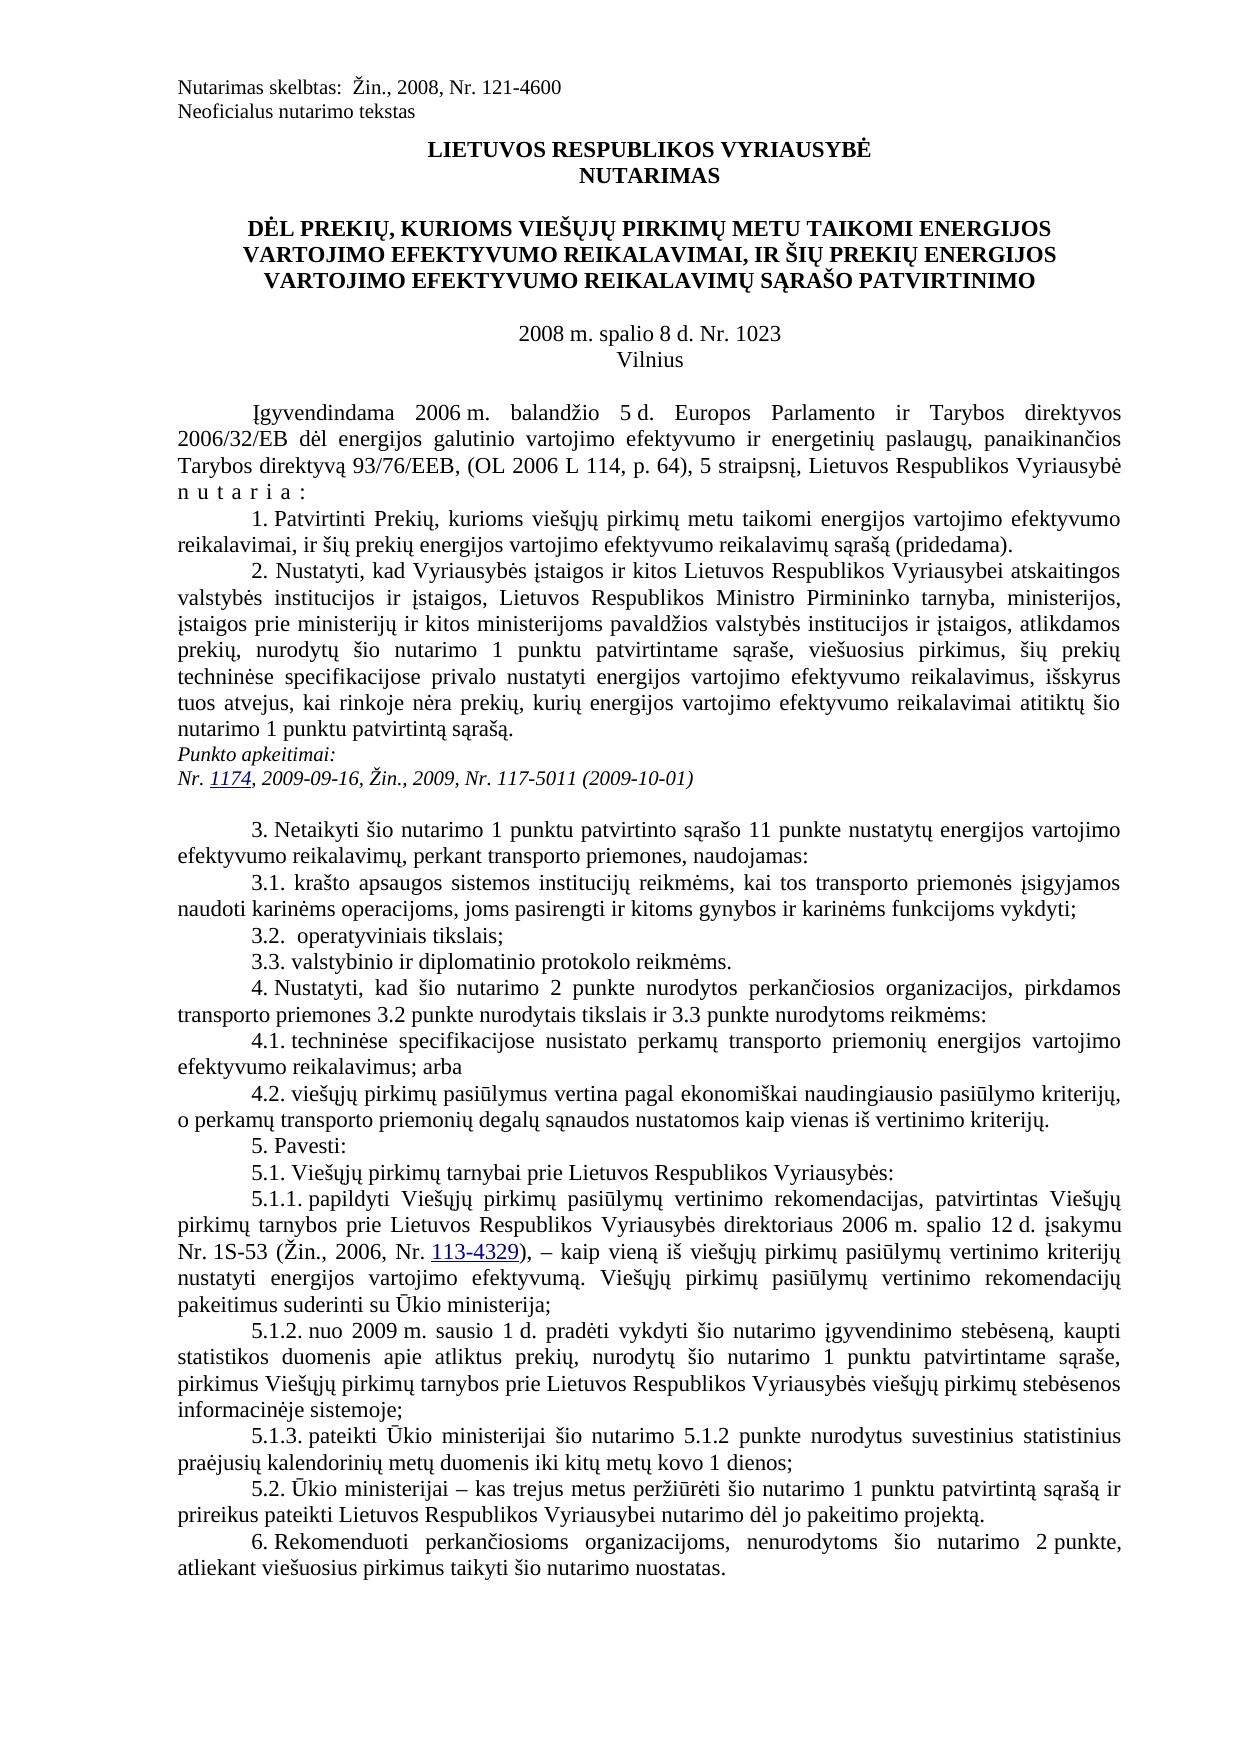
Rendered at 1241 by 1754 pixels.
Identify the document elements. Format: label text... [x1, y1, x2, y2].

text 5.1.2. nuo 2009 m. sausio 1 d. pradėti vykdyti šio nutarimo įgyvendinimo stebėseną, kaupti statistikos duomenis apie atliktus prekių, nurodytų šio nutarimo 1 punktu patvirtintame sąraše, pirkimus Viešųjų pirkimų tarnybos prie Lietuvos Respublikos Vyriausybės viešųjų pirkimų stebėsenos informacinėje sistemoje; [177, 1317, 1122, 1422]
text Nutarimas skelbtas: Žin., 2008, Nr. 121-4600 [177, 75, 1122, 99]
text 1. Patvirtinti Prekių, kurioms viešųjų pirkimų metu taikomi energijos vartojimo efektyvumo reikalavimai, ir šių prekių energijos vartojimo efektyvumo reikalavimų sąrašą (pridedama). [177, 504, 1122, 557]
text 2. Nustatyti, kad Vyriausybės įstaigos ir kitos Lietuvos Respublikos Vyriausybei atskaitingos valstybės institucijos ir įstaigos, Lietuvos Respublikos Ministro Pirmininko tarnyba, ministerijos, įstaigos prie ministerijų ir kitos ministerijoms pavaldžios valstybės institucijos ir įstaigos, atlikdamos prekių, nurodytų šio nutarimo 1 punktu patvirtintame sąraše, viešuosius pirkimus, šių prekių techninėse specifikacijose privalo nustatyti energijos vartojimo efektyvumo reikalavimus, išskyrus tuos atvejus, kai rinkoje nėra prekių, kurių energijos vartojimo efektyvumo reikalavimai atitiktų šio nutarimo 1 punktu patvirtintą sąrašą. [177, 557, 1122, 742]
text 6. Rekomenduoti perkančiosioms organizacijoms, nenurodytoms šio nutarimo 2 punkte, atliekant viešuosius pirkimus taikyti šio nutarimo nuostatas. [177, 1528, 1122, 1581]
text 5.1.1. papildyti Viešųjų pirkimų pasiūlymų vertinimo rekomendacijas, patvirtintas Viešųjų pirkimų tarnybos prie Lietuvos Respublikos Vyriausybės direktoriaus 2006 m. spalio 12 d. įsakymu Nr. 1S-53 (Žin., 2006, Nr. 113-4329), – kaip vieną iš viešųjų pirkimų pasiūlymų vertinimo kriterijų nustatyti energijos vartojimo efektyvumą. Viešųjų pirkimų pasiūlymų vertinimo rekomendacijų pakeitimus suderinti su Ūkio ministerija; [177, 1185, 1122, 1317]
text 4.2. viešųjų pirkimų pasiūlymus vertina pagal ekonomiškai naudingiausio pasiūlymo kriterijų, o perkamų transporto priemonių degalų sąnaudos nustatomos kaip vienas iš vertinimo kriterijų. [177, 1080, 1122, 1132]
text 5. Pavesti: [177, 1132, 1122, 1159]
text Vilnius [177, 346, 1122, 373]
text 4.1. techninėse specifikacijose nusistato perkamų transporto priemonių energijos vartojimo efektyvumo reikalavimus; arba [177, 1027, 1122, 1080]
text DĖL prekių, kuriOMS VIEŠųjų pirkimų metu taikomi energijos vartojimo efektyvumo reikalavimai, ir ŠIŲ PREKIŲ energijos vartojimo EFEKTYVUMO reikalavimų sąrašo patvirtinimo [177, 215, 1122, 294]
text Neoficialus nutarimo tekstas [177, 99, 1122, 123]
text nutarimas [177, 162, 1122, 188]
text Nr. 1174, 2009-09-16, Žin., 2009, Nr. 117-5011 (2009-10-01) [177, 766, 1122, 790]
text 2008 m. spalio 8 d. Nr. 1023 [177, 320, 1122, 346]
text Punkto apkeitimai: [177, 742, 1122, 766]
text 3. Netaikyti šio nutarimo 1 punktu patvirtinto sąrašo 11 punkte nustatytų energijos vartojimo efektyvumo reikalavimų, perkant transporto priemones, naudojamas: [177, 816, 1122, 869]
text 5.1.3. pateikti Ūkio ministerijai šio nutarimo 5.1.2 punkte nurodytus suvestinius statistinius praėjusių kalendorinių metų duomenis iki kitų metų kovo 1 dienos; [177, 1422, 1122, 1475]
text 4. Nustatyti, kad šio nutarimo 2 punkte nurodytos perkančiosios organizacijos, pirkdamos transporto priemones 3.2 punkte nurodytais tikslais ir 3.3 punkte nurodytoms reikmėms: [177, 974, 1122, 1027]
text 5.2. Ūkio ministerijai – kas trejus metus peržiūrėti šio nutarimo 1 punktu patvirtintą sąrašą ir prireikus pateikti Lietuvos Respublikos Vyriausybei nutarimo dėl jo pakeitimo projektą. [177, 1475, 1122, 1528]
text Įgyvendindama 2006 m. balandžio 5 d. Europos Parlamento ir Tarybos direktyvos 2006/32/EB dėl energijos galutinio vartojimo efektyvumo ir energetinių paslaugų, panaikinančios Tarybos direktyvą 93/76/EEB, (OL 2006 L 114, p. 64), 5 straipsnį, Lietuvos Respublikos Vyriausybė nutaria: [177, 399, 1122, 504]
subtitle Lietuvos Respublikos Vyriausybė [177, 136, 1122, 162]
text 3.2. operatyviniais tikslais; [177, 922, 1122, 948]
text 3.3. valstybinio ir diplomatinio protokolo reikmėms. [177, 948, 1122, 974]
text 5.1. Viešųjų pirkimų tarnybai prie Lietuvos Respublikos Vyriausybės: [177, 1159, 1122, 1185]
text 3.1. krašto apsaugos sistemos institucijų reikmėms, kai tos transporto priemonės įsigyjamos naudoti karinėms operacijoms, joms pasirengti ir kitoms gynybos ir karinėms funkcijoms vykdyti; [177, 869, 1122, 922]
